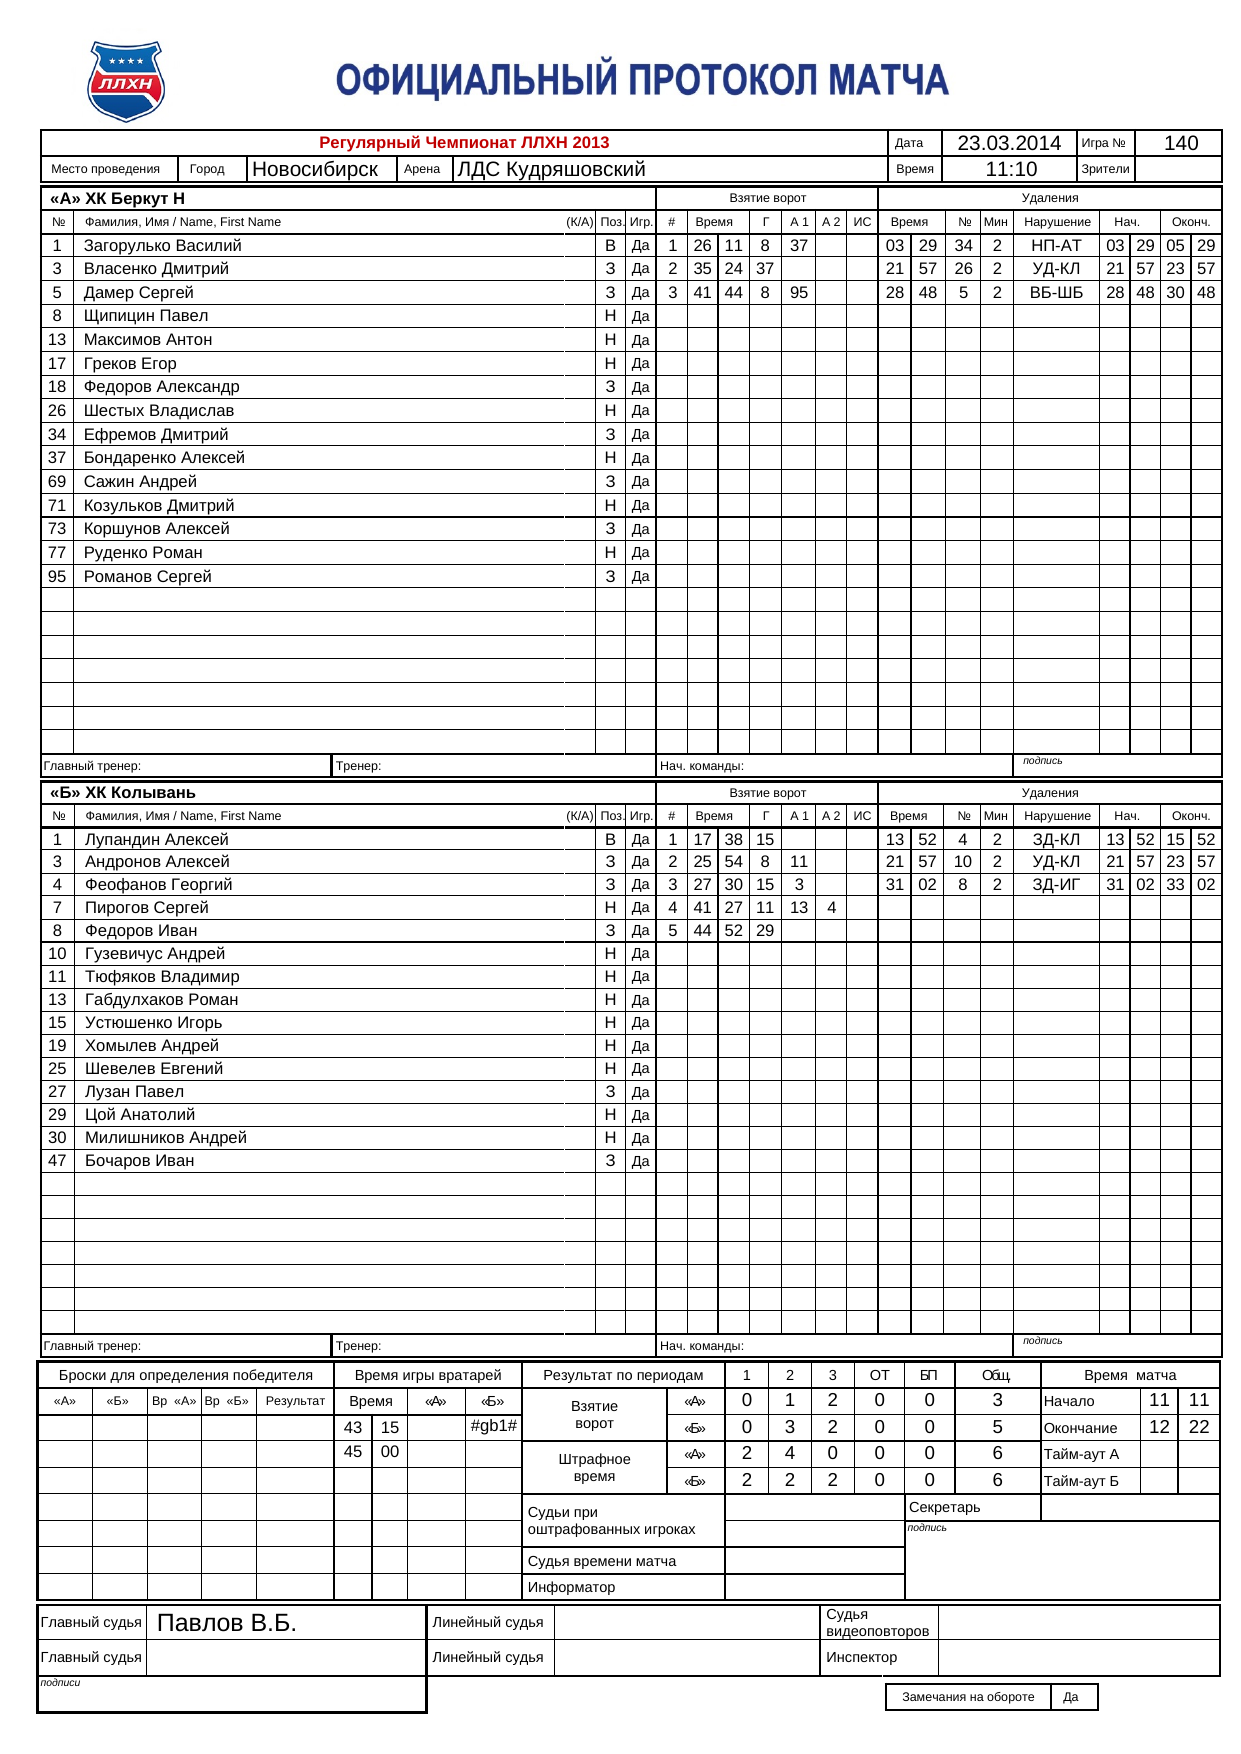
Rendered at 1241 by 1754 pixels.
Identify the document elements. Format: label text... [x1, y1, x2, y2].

table_cell [816, 352, 846, 374]
table_cell [1192, 328, 1221, 351]
table_cell [726, 1495, 904, 1520]
table_cell 2 [726, 1468, 768, 1493]
table_cell 29 [1192, 235, 1221, 256]
table_cell [750, 943, 781, 964]
table_cell [782, 328, 815, 351]
table_cell [596, 730, 625, 753]
table_cell [981, 707, 1013, 729]
table_cell [688, 989, 717, 1011]
table_cell Да [626, 399, 655, 422]
table_cell [1100, 446, 1129, 469]
table_cell [408, 1574, 465, 1599]
table_cell [912, 352, 945, 374]
table_cell [719, 1219, 749, 1241]
table_cell [1014, 1242, 1099, 1264]
table_cell [782, 1242, 815, 1264]
table_cell [565, 235, 595, 256]
table_cell [782, 423, 815, 445]
table_cell [1161, 423, 1190, 445]
table_cell [42, 1265, 74, 1287]
table_cell [42, 659, 73, 682]
table_cell [1014, 1127, 1099, 1149]
table_cell [1014, 1265, 1099, 1287]
table_cell Нарушение [1014, 211, 1099, 233]
table_cell Нач. команды: [657, 755, 1012, 776]
table_cell [1100, 518, 1129, 540]
table_cell [688, 683, 717, 706]
table_cell [944, 1219, 980, 1241]
table_cell [466, 1468, 521, 1493]
table_cell (К/А) [565, 211, 595, 233]
table_cell Бочаров Иван [75, 1150, 564, 1172]
table_cell [1014, 1081, 1099, 1103]
table_cell [657, 707, 687, 729]
table_cell 2 [769, 1468, 811, 1493]
table_cell [565, 829, 595, 849]
table_cell 1 [657, 829, 687, 849]
table_cell [816, 707, 846, 729]
table_cell [1192, 1058, 1221, 1079]
table_cell [847, 659, 877, 682]
table_cell 0 [855, 1442, 904, 1467]
table_cell Н [596, 1035, 625, 1057]
table_cell Г [750, 805, 781, 826]
table_cell [257, 1574, 333, 1599]
table_cell [565, 1288, 595, 1310]
table_cell 0 [905, 1389, 954, 1413]
table_cell [1192, 730, 1221, 753]
table_cell [816, 829, 846, 849]
table_cell Да [626, 1150, 655, 1172]
table_cell А 1 [782, 805, 815, 826]
table_cell [1100, 707, 1129, 729]
table_cell [912, 565, 945, 587]
table_cell [39, 1494, 92, 1520]
table_cell [1161, 1035, 1190, 1057]
table_cell [879, 376, 910, 398]
table_cell Информатор [523, 1575, 724, 1599]
table_cell [688, 399, 717, 422]
table_cell [565, 328, 595, 351]
table_cell [847, 1196, 877, 1218]
table_cell [565, 636, 595, 658]
table_cell [782, 305, 815, 327]
table_cell 03 [879, 235, 910, 256]
table_cell [782, 1219, 815, 1241]
table_cell 2 [812, 1389, 854, 1413]
table_header Регулярный Чемпионат ЛЛХН 2013 [42, 131, 887, 155]
table_cell [1161, 636, 1190, 658]
table_cell [912, 1196, 943, 1218]
table_cell [782, 1265, 815, 1287]
table_cell 21 [1100, 850, 1129, 872]
table_cell [782, 565, 815, 587]
table_cell Цой Анатолий [75, 1104, 564, 1126]
table_cell [1100, 1242, 1129, 1264]
table_cell [879, 352, 910, 374]
table_cell [879, 1265, 910, 1287]
table_header ОТ [855, 1363, 904, 1387]
table_cell Г [750, 211, 781, 233]
table_cell [565, 257, 595, 280]
table_cell [1099, 1682, 1220, 1711]
table_cell З [596, 874, 625, 895]
table_cell [912, 1012, 943, 1033]
table_cell Н [596, 494, 625, 516]
table_cell [750, 1196, 781, 1218]
table_cell Главный судья [39, 1606, 146, 1639]
table_cell Устюшенко Игорь [75, 1012, 564, 1033]
table_cell [565, 1242, 595, 1264]
table_cell [719, 423, 749, 445]
table_cell [657, 470, 687, 493]
table_cell [981, 328, 1013, 351]
table_cell 48 [912, 281, 945, 303]
table_cell [688, 518, 717, 540]
table_cell [750, 1104, 781, 1126]
table_cell [879, 1311, 910, 1333]
table_cell [816, 1150, 846, 1172]
table_cell А 2 [816, 211, 846, 233]
table_header 140 [1136, 131, 1221, 155]
table_cell 11 [42, 966, 74, 987]
table_cell [847, 1035, 877, 1057]
table_cell [1161, 659, 1190, 682]
table_cell [1014, 446, 1099, 469]
table_cell [847, 636, 877, 658]
table_cell [1192, 707, 1221, 729]
table_cell [847, 281, 877, 303]
table_cell [657, 518, 687, 540]
table_cell [750, 1012, 781, 1033]
table_cell [816, 588, 846, 611]
table_cell [946, 352, 980, 374]
table_cell [847, 1242, 877, 1264]
table_cell Зрители [1078, 157, 1134, 181]
table_cell Вр «Б» [202, 1389, 256, 1413]
table_cell 19 [42, 1035, 74, 1057]
table_cell [688, 423, 717, 445]
table_cell 69 [42, 470, 73, 493]
table_cell [981, 1288, 1013, 1310]
table_cell [816, 518, 846, 540]
table_cell [93, 1494, 147, 1520]
table_header Да [1052, 1685, 1097, 1709]
table_cell [944, 1058, 980, 1079]
table_cell [816, 257, 846, 280]
table_cell [750, 1265, 781, 1287]
table_cell [565, 707, 595, 729]
table_cell 2 [981, 874, 1013, 895]
table_cell [408, 1416, 465, 1440]
table_cell [1014, 423, 1099, 445]
table_cell [428, 1677, 882, 1711]
table_cell [1014, 328, 1099, 351]
table_cell 4 [657, 896, 687, 918]
table_cell [981, 518, 1013, 540]
table_cell [1100, 659, 1129, 682]
table_cell [946, 588, 980, 611]
table_cell [750, 541, 781, 564]
table_cell [1131, 1265, 1160, 1287]
table_cell [1131, 1196, 1160, 1218]
table_cell [1014, 305, 1099, 327]
table_header 23.03.2014 [943, 131, 1076, 155]
table_cell [1131, 730, 1160, 753]
table_cell Бондаренко Алексей [74, 446, 564, 469]
table_cell [39, 1416, 92, 1440]
table_cell 2 [657, 850, 687, 872]
table_cell 28 [879, 281, 910, 303]
table_cell [719, 1081, 749, 1103]
table_cell [148, 1521, 201, 1546]
table_cell 11 [750, 896, 781, 918]
table_cell [912, 328, 945, 351]
table_cell [1014, 518, 1099, 540]
table_cell [1161, 989, 1190, 1011]
table_cell 21 [879, 850, 910, 872]
table_cell [847, 235, 877, 256]
table_cell [816, 966, 846, 987]
table_cell [565, 446, 595, 469]
table_cell [816, 376, 846, 398]
table_cell [847, 588, 877, 611]
table_cell [1192, 1035, 1221, 1057]
table_cell [719, 1035, 749, 1057]
table_cell [944, 1265, 980, 1287]
table_cell [847, 1058, 877, 1079]
table_cell Да [626, 376, 655, 398]
table_cell [1131, 446, 1160, 469]
table_cell [93, 1574, 147, 1599]
table_cell [1014, 588, 1099, 611]
table_cell [879, 659, 910, 682]
table_cell 37 [42, 446, 73, 469]
table_cell [688, 1173, 717, 1195]
table_cell [944, 1150, 980, 1172]
table_cell 11 [1141, 1389, 1177, 1413]
table_cell [657, 1265, 687, 1287]
table_cell 3 [782, 874, 815, 895]
table_cell [1131, 588, 1160, 611]
table_cell [946, 470, 980, 493]
table_cell [912, 446, 945, 469]
table_cell [1141, 1441, 1177, 1467]
table_cell [466, 1494, 521, 1520]
table_cell 4 [42, 874, 74, 895]
table_cell [981, 470, 1013, 493]
table_cell Загорулько Василий [74, 235, 564, 256]
table_cell Да [626, 257, 655, 280]
table_cell [657, 423, 687, 445]
table_cell [782, 683, 815, 706]
table_cell [847, 446, 877, 469]
table_cell 15 [1161, 829, 1190, 849]
table_cell [657, 494, 687, 516]
table_cell [816, 1173, 846, 1195]
table_cell 95 [782, 281, 815, 303]
table_cell 4 [769, 1442, 811, 1467]
table_cell 31 [879, 874, 910, 895]
table_cell [1100, 1196, 1129, 1218]
table_cell [657, 588, 687, 611]
table_header Общ. [956, 1363, 1040, 1387]
table_cell [1161, 1173, 1190, 1195]
table_cell [565, 376, 595, 398]
table_cell [257, 1441, 333, 1467]
table_cell [657, 989, 687, 1011]
table_cell [688, 328, 717, 351]
table_cell [719, 1311, 749, 1333]
table_cell [1131, 1104, 1160, 1126]
table_cell [912, 1035, 943, 1057]
table_cell [719, 305, 749, 327]
table_cell Вр «А» [148, 1389, 201, 1413]
table_cell [257, 1416, 333, 1440]
table_cell ЛДС Кудряшовский [454, 157, 887, 181]
table_cell [657, 328, 687, 351]
table_cell [1100, 943, 1129, 964]
table_cell [1192, 565, 1221, 587]
table_cell [335, 1547, 371, 1573]
table_cell Да [626, 494, 655, 516]
table_cell Н [596, 446, 625, 469]
table_cell [42, 1219, 74, 1241]
table_cell Да [626, 328, 655, 351]
table_cell [565, 1150, 595, 1172]
table_cell [373, 1547, 407, 1573]
table_cell 38 [719, 829, 749, 849]
table_cell Максимов Антон [74, 328, 564, 351]
table_cell [816, 541, 846, 564]
table_cell Да [626, 1012, 655, 1033]
table_cell [565, 1035, 595, 1057]
table_cell 15 [373, 1416, 407, 1440]
table_cell [93, 1468, 147, 1493]
table_cell 2 [981, 829, 1013, 849]
table_cell [74, 636, 564, 658]
table_cell [847, 989, 877, 1011]
table_cell «Б» [668, 1468, 724, 1493]
table_cell [565, 1012, 595, 1033]
table_cell [39, 1547, 92, 1573]
table_cell [1014, 612, 1099, 634]
table_cell [1179, 1468, 1219, 1493]
table_cell [1192, 399, 1221, 422]
table_cell [257, 1494, 333, 1520]
table_cell [847, 1150, 877, 1172]
table_cell [657, 1288, 687, 1310]
table_cell [816, 494, 846, 516]
table_cell [565, 588, 595, 611]
table_cell [944, 1012, 980, 1033]
table_cell [719, 541, 749, 564]
table_cell Козульков Дмитрий [74, 494, 564, 516]
table_cell Хомылев Андрей [75, 1035, 564, 1057]
table_cell [565, 943, 595, 964]
table_cell [1014, 352, 1099, 374]
table_cell 15 [750, 829, 781, 849]
table_cell [1100, 1058, 1129, 1079]
table_cell [750, 1173, 781, 1195]
table_cell 2 [812, 1468, 854, 1493]
table_cell [879, 707, 910, 729]
table_cell [1014, 989, 1099, 1011]
table_cell З [596, 470, 625, 493]
table_cell [912, 896, 943, 918]
table_cell Шевелев Евгений [75, 1058, 564, 1079]
table_cell [847, 874, 877, 895]
table_cell [946, 612, 980, 634]
table_cell [847, 494, 877, 516]
table_cell В [596, 235, 625, 256]
table_cell Город [179, 157, 246, 181]
table_cell [879, 966, 910, 987]
table_cell [373, 1494, 407, 1520]
table_cell [1161, 1127, 1190, 1149]
table_cell [816, 565, 846, 587]
table_cell [944, 920, 980, 941]
table_cell [1161, 1219, 1190, 1241]
table_cell [719, 1150, 749, 1172]
table_cell [565, 1219, 595, 1241]
table_cell 21 [879, 257, 910, 280]
table_cell 2 [981, 257, 1013, 280]
table_cell [782, 494, 815, 516]
table_cell [816, 730, 846, 753]
table_cell [816, 1058, 846, 1079]
table_cell [1161, 730, 1190, 753]
table_cell Время [335, 1389, 407, 1413]
table_cell Н [596, 896, 625, 918]
table_cell [74, 707, 564, 729]
table_cell [816, 281, 846, 303]
table_cell [981, 612, 1013, 634]
table_cell 27 [719, 896, 749, 918]
table_cell [816, 1288, 846, 1310]
table_cell 0 [726, 1389, 768, 1413]
table_cell [816, 470, 846, 493]
table_cell [816, 423, 846, 445]
table_cell [782, 707, 815, 729]
table_cell [688, 1288, 717, 1310]
table_cell [847, 352, 877, 374]
table_cell [750, 470, 781, 493]
table_cell 13 [1100, 829, 1129, 849]
table_cell (К/А) [565, 805, 595, 826]
table_cell 3 [657, 281, 687, 303]
table_cell [688, 470, 717, 493]
table_cell [466, 1574, 521, 1599]
table_cell [1192, 1012, 1221, 1033]
table_cell [981, 565, 1013, 587]
table_cell 6 [956, 1442, 1040, 1467]
table_cell [565, 423, 595, 445]
table_cell [565, 989, 595, 1011]
table_cell 10 [42, 943, 74, 964]
table_cell [565, 1058, 595, 1079]
table_cell 10 [944, 850, 980, 872]
table_cell [1179, 1441, 1219, 1467]
table_cell [912, 1311, 943, 1333]
table_cell [565, 730, 595, 753]
table_cell [148, 1574, 201, 1599]
table_cell Тренер: [333, 755, 655, 776]
table_cell [688, 730, 717, 753]
table_cell подпись [1014, 1335, 1221, 1356]
table_cell [750, 1035, 781, 1057]
table_cell [1014, 494, 1099, 516]
table_cell [565, 494, 595, 516]
table_header Удаления [879, 188, 1221, 209]
table_cell 3 [42, 850, 74, 872]
table_cell [1131, 470, 1160, 493]
table_cell УД-КЛ [1014, 257, 1099, 280]
table_header «Б» ХК Колывань [42, 783, 655, 803]
table_cell [912, 518, 945, 540]
table_cell 0 [905, 1442, 954, 1467]
table_cell [565, 305, 595, 327]
table_cell [750, 376, 781, 398]
table_cell [939, 1606, 1219, 1639]
table_cell [565, 352, 595, 374]
table_cell З [596, 565, 625, 587]
table_cell [1100, 328, 1129, 351]
table_cell [1161, 1311, 1190, 1333]
table_cell [335, 1574, 371, 1599]
table_cell Андронов Алексей [75, 850, 564, 872]
table_cell А 2 [816, 805, 846, 826]
table_cell Н [596, 966, 625, 987]
table_cell [1192, 683, 1221, 706]
table_cell [626, 1196, 655, 1218]
table_cell [1100, 399, 1129, 422]
table_cell [688, 1081, 717, 1103]
table_cell З [596, 1081, 625, 1103]
table_cell [688, 1242, 717, 1264]
table_cell 11 [782, 850, 815, 872]
table_cell [1161, 376, 1190, 398]
table_cell [1014, 1104, 1099, 1126]
table_header Взятие ворот [657, 783, 877, 803]
table_cell [565, 518, 595, 540]
table_cell [1014, 470, 1099, 493]
table_cell 52 [719, 920, 749, 941]
table_cell 30 [1161, 281, 1190, 303]
table_cell [816, 1311, 846, 1333]
table_cell [657, 399, 687, 422]
table_cell [657, 1081, 687, 1103]
table_cell [39, 1574, 92, 1599]
table_cell [847, 541, 877, 564]
table_cell [1192, 470, 1221, 493]
table_cell [1014, 636, 1099, 658]
table_cell [939, 1640, 1219, 1675]
table_cell 57 [1192, 850, 1221, 872]
table_cell [1014, 1219, 1099, 1241]
table_cell [1161, 446, 1190, 469]
table_cell [657, 376, 687, 398]
table_cell [719, 470, 749, 493]
table_cell 37 [782, 235, 815, 256]
table_cell [565, 850, 595, 872]
table_cell [782, 1012, 815, 1033]
table_cell 05 [1161, 235, 1190, 256]
table_cell [596, 1173, 625, 1195]
table_cell ЗД-КЛ [1014, 829, 1099, 849]
table_cell [1131, 1242, 1160, 1264]
table_cell «А» [668, 1389, 724, 1413]
table_cell [1161, 1012, 1190, 1033]
table_cell [912, 612, 945, 634]
table_cell [626, 612, 655, 634]
table_cell [657, 966, 687, 987]
table_cell Инспектор [821, 1640, 938, 1675]
table_cell 17 [42, 352, 73, 374]
table_cell [879, 518, 910, 540]
table_cell [1161, 518, 1190, 540]
table_cell [981, 1035, 1013, 1057]
table_cell [1192, 989, 1221, 1011]
table_cell [946, 305, 980, 327]
table_cell 71 [42, 494, 73, 516]
table_cell [782, 1311, 815, 1333]
table_cell Да [626, 1058, 655, 1079]
table_cell [981, 376, 1013, 398]
table_cell Нач. [1100, 805, 1160, 826]
table_cell Да [626, 235, 655, 256]
table_header 3 [812, 1363, 854, 1387]
table_cell [816, 1219, 846, 1241]
table_cell [782, 1150, 815, 1172]
table_cell [1014, 730, 1099, 753]
table_cell 18 [42, 376, 73, 398]
table_header Игра № [1078, 131, 1134, 155]
table_cell [981, 1058, 1013, 1079]
table_cell [879, 1150, 910, 1172]
table_cell Место проведения [42, 157, 177, 181]
table_cell [750, 446, 781, 469]
table_cell [202, 1468, 256, 1493]
table_cell [75, 1242, 564, 1264]
table_cell Тайм-аут А [1042, 1441, 1140, 1467]
table_cell [750, 305, 781, 327]
table_cell [688, 494, 717, 516]
table_cell [1161, 1081, 1190, 1103]
table_cell [750, 989, 781, 1011]
table_cell [42, 1311, 74, 1333]
table_cell [847, 1104, 877, 1126]
table_cell [1014, 1196, 1099, 1218]
table_cell 13 [42, 328, 73, 351]
table_cell [847, 305, 877, 327]
table_cell 0 [726, 1415, 768, 1440]
table_cell 4 [816, 896, 846, 918]
table_cell [981, 1012, 1013, 1033]
table_cell # [657, 805, 687, 826]
table_cell [1100, 730, 1129, 753]
table_cell 26 [42, 399, 73, 422]
table_cell Главный тренер: [42, 1335, 330, 1356]
table_cell 24 [719, 257, 749, 280]
table_cell [782, 920, 815, 941]
table_cell [565, 896, 595, 918]
table_cell [944, 1288, 980, 1310]
table_cell [596, 1311, 625, 1333]
table_cell [1161, 1104, 1190, 1126]
table_cell [719, 707, 749, 729]
table_cell [1014, 376, 1099, 398]
table_cell Главный судья [39, 1640, 146, 1675]
table_cell [1192, 1081, 1221, 1103]
table_cell [202, 1494, 256, 1520]
table_cell [1131, 636, 1160, 658]
table_cell Шестых Владислав [74, 399, 564, 422]
table_cell Главный тренер: [42, 755, 330, 776]
table_cell [946, 541, 980, 564]
table_cell [1100, 565, 1129, 587]
table_cell [565, 541, 595, 564]
table_header Взятие ворот [657, 188, 877, 209]
table_cell [912, 920, 943, 941]
table_cell [1192, 612, 1221, 634]
table_cell 52 [1192, 829, 1221, 849]
table_cell [1161, 920, 1190, 941]
table_cell [750, 966, 781, 987]
table_cell [1014, 1288, 1099, 1310]
table_cell [879, 1219, 910, 1241]
table_cell [1131, 612, 1160, 634]
table_cell 1 [769, 1389, 811, 1413]
table_cell [1014, 659, 1099, 682]
table_cell подписи [39, 1677, 425, 1711]
table_cell [1161, 1150, 1190, 1172]
table_cell [1192, 588, 1221, 611]
table_cell [1131, 1127, 1160, 1149]
table_cell [719, 612, 749, 634]
table_cell [944, 1127, 980, 1149]
table_cell [626, 1311, 655, 1333]
table_cell # [657, 211, 687, 233]
table_cell 29 [1131, 235, 1160, 256]
table_cell [879, 305, 910, 327]
table_cell «Б» [93, 1389, 147, 1413]
table_cell Время [879, 805, 943, 826]
table_cell 2 [657, 257, 687, 280]
table_cell УД-КЛ [1014, 850, 1099, 872]
table_cell Игр. [626, 805, 655, 826]
table_cell 45 [335, 1441, 371, 1467]
table_cell Тюфяков Владимир [75, 966, 564, 987]
table_cell [750, 352, 781, 374]
table_cell З [596, 518, 625, 540]
table_cell [1014, 541, 1099, 564]
table_cell [1161, 588, 1190, 611]
table_cell [42, 683, 73, 706]
table_cell 31 [1100, 874, 1129, 895]
table_cell [565, 683, 595, 706]
table_cell [944, 966, 980, 987]
table_cell Ефремов Дмитрий [74, 423, 564, 445]
table_cell «А» [668, 1442, 724, 1467]
table_cell 27 [688, 874, 717, 895]
table_cell «Б» [668, 1415, 724, 1440]
table_cell [688, 565, 717, 587]
table_cell [912, 376, 945, 398]
table_cell [847, 896, 877, 918]
table_cell 2 [812, 1415, 854, 1440]
table_cell [944, 1173, 980, 1195]
table_cell Судья видеоповторов [821, 1606, 938, 1639]
table_cell [657, 565, 687, 587]
table_cell З [596, 920, 625, 941]
table_cell [912, 1150, 943, 1172]
table_cell [750, 1311, 781, 1333]
table_cell [202, 1416, 256, 1440]
table_cell Мин [981, 211, 1013, 233]
table_cell 8 [750, 850, 781, 872]
table_cell [879, 683, 910, 706]
table_cell [1161, 683, 1190, 706]
table_cell [981, 1242, 1013, 1264]
table_cell З [596, 257, 625, 280]
table_cell 11:10 [943, 157, 1076, 181]
table_cell [202, 1521, 256, 1546]
table_cell [688, 376, 717, 398]
table_cell [912, 1219, 943, 1241]
table_cell [847, 399, 877, 422]
table_cell Фамилия, Имя / Name, First Name [74, 211, 565, 233]
table_cell [816, 989, 846, 1011]
table_cell [1131, 328, 1160, 351]
table_cell [1100, 423, 1129, 445]
table_cell [626, 1265, 655, 1287]
table_cell [879, 565, 910, 587]
table_cell 23 [1161, 850, 1190, 872]
table_cell [879, 730, 910, 753]
table_cell [565, 1173, 595, 1195]
table_cell [847, 829, 877, 849]
table_cell [879, 541, 910, 564]
table_cell [596, 636, 625, 658]
table_cell [1100, 541, 1129, 564]
table_cell [847, 730, 877, 753]
table_cell [1131, 423, 1160, 445]
table_cell [626, 588, 655, 611]
table_cell Поз. [596, 805, 625, 826]
table_cell Романов Сергей [74, 565, 564, 587]
table_cell [626, 1219, 655, 1241]
table_cell 8 [944, 874, 980, 895]
table_cell Результат [257, 1389, 333, 1413]
table_cell [42, 612, 73, 634]
table_cell [912, 683, 945, 706]
table_cell Н [596, 1012, 625, 1033]
table_cell 0 [812, 1442, 854, 1467]
table_cell Да [626, 1104, 655, 1126]
table_cell № [944, 805, 980, 826]
table_cell [750, 588, 781, 611]
table_cell [879, 612, 910, 634]
table_cell 57 [912, 850, 943, 872]
table_cell [1131, 541, 1160, 564]
table_cell Окончание [1042, 1415, 1140, 1440]
table_cell [1100, 588, 1129, 611]
table_cell [555, 1606, 819, 1639]
table_cell [981, 352, 1013, 374]
table_cell [782, 730, 815, 753]
table_cell Судья времени матча [523, 1548, 724, 1573]
table_cell [847, 1265, 877, 1287]
table_cell [1014, 966, 1099, 987]
table_cell [42, 730, 73, 753]
table_cell [1100, 1173, 1129, 1195]
table_cell 13 [879, 829, 910, 849]
table_cell [816, 659, 846, 682]
table_cell [879, 1104, 910, 1126]
table_cell [1161, 943, 1190, 964]
table_cell [719, 1104, 749, 1126]
table_cell [39, 1441, 92, 1467]
table_cell [1192, 1173, 1221, 1195]
table_cell [879, 1288, 910, 1310]
table_cell [657, 1150, 687, 1172]
table_cell Да [626, 423, 655, 445]
table_cell [912, 423, 945, 445]
table_cell ИС [847, 805, 877, 826]
table_cell 77 [42, 541, 73, 564]
table_cell [816, 636, 846, 658]
table_cell [74, 612, 564, 634]
table_cell Да [626, 829, 655, 849]
table_cell [596, 659, 625, 682]
table_cell [944, 1196, 980, 1218]
table_cell [565, 470, 595, 493]
table_cell [42, 1288, 74, 1310]
table_cell [946, 376, 980, 398]
table_cell [1100, 989, 1129, 1011]
table_cell 43 [335, 1416, 371, 1440]
table_cell [879, 920, 910, 941]
table_cell [565, 1127, 595, 1149]
table_cell [847, 683, 877, 706]
table_header Броски для определения победителя [39, 1363, 333, 1387]
table_cell [847, 565, 877, 587]
table_cell [883, 1677, 1220, 1681]
table_cell [257, 1521, 333, 1546]
table_header «А» ХК Беркут Н [42, 188, 655, 209]
table_cell [719, 1196, 749, 1218]
table_cell [565, 1196, 595, 1218]
table_cell [879, 470, 910, 493]
table_cell Н [596, 541, 625, 564]
table_cell Тренер: [333, 1335, 655, 1356]
table_header БП [905, 1363, 954, 1387]
table_cell [335, 1494, 371, 1520]
table_cell [782, 829, 815, 849]
table_cell Павлов В.Б. [147, 1606, 425, 1639]
table_cell [750, 1127, 781, 1149]
table_cell [1100, 1288, 1129, 1310]
table_cell [1192, 1288, 1221, 1310]
table_cell 5 [657, 920, 687, 941]
table_cell [148, 1547, 201, 1573]
table_cell [879, 423, 910, 445]
table_cell [626, 1288, 655, 1310]
table_cell [912, 730, 945, 753]
table_cell [688, 1196, 717, 1218]
table_cell [879, 1196, 910, 1218]
table_cell [816, 235, 846, 256]
table_cell Руденко Роман [74, 541, 564, 564]
table_cell Да [626, 446, 655, 469]
table_cell Да [626, 518, 655, 540]
table_cell Да [626, 966, 655, 987]
table_cell [847, 850, 877, 872]
table_cell Да [626, 305, 655, 327]
table_cell 57 [1192, 257, 1221, 280]
table_cell 26 [946, 257, 980, 280]
table_cell [335, 1521, 371, 1546]
table_cell 35 [688, 257, 717, 280]
table_cell [626, 636, 655, 658]
table_cell [688, 1127, 717, 1149]
table_cell [782, 1196, 815, 1218]
table_cell Да [626, 920, 655, 941]
table_cell [912, 1058, 943, 1079]
table_cell [981, 1104, 1013, 1126]
table_cell [75, 1288, 564, 1310]
table_cell Да [626, 943, 655, 964]
table_cell Н [596, 352, 625, 374]
table_cell 57 [912, 257, 945, 280]
table_cell [565, 659, 595, 682]
table_cell [1131, 707, 1160, 729]
table_cell [847, 966, 877, 987]
table_cell [719, 1127, 749, 1149]
table_cell [816, 920, 846, 941]
table_cell «А» [39, 1389, 92, 1413]
table_cell [1161, 896, 1190, 918]
table_cell [1161, 1242, 1190, 1264]
table_cell [719, 683, 749, 706]
table_cell [726, 1521, 904, 1546]
table_cell [847, 1127, 877, 1149]
table_cell [1131, 305, 1160, 327]
table_cell Да [626, 1127, 655, 1149]
table_cell [946, 636, 980, 658]
table_cell [39, 1468, 92, 1493]
table_cell [688, 707, 717, 729]
table_cell [42, 1242, 74, 1264]
table_cell [816, 1127, 846, 1149]
table_cell [42, 707, 73, 729]
table_cell [688, 1104, 717, 1126]
table_cell [847, 943, 877, 964]
table_cell #gb1# [466, 1416, 521, 1440]
table_cell Да [626, 281, 655, 303]
table_cell [912, 470, 945, 493]
table_cell [1192, 1242, 1221, 1264]
table_cell [981, 730, 1013, 753]
table_cell [1161, 399, 1190, 422]
table_cell 23 [1161, 257, 1190, 280]
table_cell [202, 1441, 256, 1467]
table_cell Мин [981, 805, 1013, 826]
table_cell [74, 588, 564, 611]
table_cell [75, 1311, 564, 1333]
table_cell Штрафное время [523, 1442, 666, 1493]
table_cell [944, 1242, 980, 1264]
table_cell [726, 1548, 904, 1573]
table_cell [944, 989, 980, 1011]
table_cell [912, 494, 945, 516]
table_cell [816, 399, 846, 422]
table_cell 34 [42, 423, 73, 445]
table_cell Да [626, 541, 655, 564]
table_cell [688, 541, 717, 564]
table_cell [1042, 1495, 1219, 1520]
table_cell [1014, 943, 1099, 964]
table_cell [1131, 565, 1160, 587]
table_cell Н [596, 943, 625, 964]
table_cell 3 [769, 1415, 811, 1440]
table_cell [42, 636, 73, 658]
table_cell [93, 1547, 147, 1573]
table_cell [1100, 966, 1129, 987]
table_cell Греков Егор [74, 352, 564, 374]
table_cell [782, 518, 815, 540]
table_cell Нач. команды: [657, 1335, 1012, 1356]
table_cell [93, 1416, 147, 1440]
table_cell [1014, 1311, 1099, 1333]
table_cell [1131, 659, 1160, 682]
table_cell [879, 896, 910, 918]
table_cell Да [626, 896, 655, 918]
table_cell [1192, 1127, 1221, 1149]
table_cell [946, 328, 980, 351]
table_cell [912, 1127, 943, 1149]
table_cell [657, 446, 687, 469]
table_cell 4 [944, 829, 980, 849]
table_cell 1 [657, 235, 687, 256]
table_cell 30 [719, 874, 749, 895]
table_cell [750, 1150, 781, 1172]
table_cell [912, 636, 945, 658]
table_cell [944, 1311, 980, 1333]
table_cell [688, 966, 717, 987]
table_cell [1136, 157, 1221, 181]
table_cell [565, 966, 595, 987]
table_cell [202, 1574, 256, 1599]
table_cell 3 [657, 874, 687, 895]
table_cell [565, 920, 595, 941]
table_cell [1014, 920, 1099, 941]
table_cell [847, 1219, 877, 1241]
table_cell [565, 1104, 595, 1126]
table_cell [1131, 989, 1160, 1011]
table_cell [750, 328, 781, 351]
table_cell [1192, 494, 1221, 516]
table_cell 28 [1100, 281, 1129, 303]
table_cell [782, 989, 815, 1011]
table_cell 7 [42, 896, 74, 918]
table_cell [782, 943, 815, 964]
table_cell [1100, 636, 1129, 658]
table_cell 3 [956, 1389, 1040, 1413]
table_cell [912, 1242, 943, 1264]
table_cell [981, 1219, 1013, 1241]
table_cell [719, 352, 749, 374]
table_cell [1100, 1265, 1129, 1287]
table_cell [847, 1081, 877, 1103]
table_cell 29 [750, 920, 781, 941]
table_cell [1131, 494, 1160, 516]
table_cell Федоров Иван [75, 920, 564, 941]
table_cell [912, 588, 945, 611]
table_cell Оконч. [1161, 211, 1221, 233]
table_cell Арена [398, 157, 452, 181]
table_cell [750, 683, 781, 706]
table_header Удаления [879, 783, 1221, 803]
table_cell [74, 730, 564, 753]
table_cell [1141, 1468, 1177, 1493]
table_cell [719, 588, 749, 611]
table_cell [1131, 683, 1160, 706]
table_cell [1100, 1012, 1129, 1033]
table_cell [750, 423, 781, 445]
table_cell «Б » [466, 1389, 521, 1413]
table_cell [1161, 612, 1190, 634]
table_cell [944, 1081, 980, 1103]
table_cell [1131, 920, 1160, 941]
table_cell [1100, 1035, 1129, 1057]
table_cell [912, 541, 945, 564]
table_cell [1014, 1150, 1099, 1172]
table_cell [981, 659, 1013, 682]
table_cell Поз. [596, 211, 625, 233]
table_cell 00 [373, 1441, 407, 1467]
table_cell [1131, 399, 1160, 422]
table_cell [1161, 1196, 1190, 1218]
table_cell [596, 612, 625, 634]
table_cell [42, 588, 73, 611]
table_cell [782, 446, 815, 469]
table_cell [466, 1547, 521, 1573]
table_cell [1192, 1311, 1221, 1333]
table_header Время игры вратарей [335, 1363, 521, 1387]
table_cell [657, 541, 687, 564]
table_cell [912, 707, 945, 729]
table_cell [946, 518, 980, 540]
table_cell З [596, 850, 625, 872]
table_cell Феофанов Георгий [75, 874, 564, 895]
table_cell [912, 943, 943, 964]
table_cell Да [626, 470, 655, 493]
table_cell [816, 305, 846, 327]
table_cell [93, 1441, 147, 1467]
table_cell [719, 1265, 749, 1287]
table_cell [373, 1521, 407, 1546]
table_cell [565, 399, 595, 422]
table_cell 2 [981, 850, 1013, 872]
table_cell [981, 494, 1013, 516]
table_cell [879, 1081, 910, 1103]
table_cell [202, 1547, 256, 1573]
table_cell [688, 1035, 717, 1057]
table_cell Время [688, 805, 749, 826]
table_cell [782, 636, 815, 658]
table_cell [1192, 1104, 1221, 1126]
table_cell [912, 966, 943, 987]
table_cell [148, 1416, 201, 1440]
table_cell [750, 1219, 781, 1241]
table_cell 13 [42, 989, 74, 1011]
table_cell [42, 1196, 74, 1218]
table_cell 8 [750, 235, 781, 256]
table_cell [782, 376, 815, 398]
table_cell [148, 1468, 201, 1493]
table_cell [719, 1288, 749, 1310]
table_cell [782, 1288, 815, 1310]
table_cell [1100, 1219, 1129, 1241]
table_cell Сажин Андрей [74, 470, 564, 493]
table_cell [1014, 1012, 1099, 1033]
table_cell 2 [981, 281, 1013, 303]
table_cell 8 [750, 281, 781, 303]
table_cell [782, 1173, 815, 1195]
table_cell [42, 1173, 74, 1195]
table_cell [719, 636, 749, 658]
table_cell [688, 352, 717, 374]
table_cell [1161, 1265, 1190, 1287]
table_cell [1131, 1081, 1160, 1103]
table_cell [657, 352, 687, 374]
table_cell [408, 1521, 465, 1546]
table_cell Да [626, 1081, 655, 1103]
table_cell 44 [688, 920, 717, 941]
table_cell 48 [1131, 281, 1160, 303]
table_cell [879, 1127, 910, 1149]
table_cell 30 [42, 1127, 74, 1149]
table_cell [1192, 966, 1221, 987]
table_cell 1 [42, 829, 74, 849]
table_cell 34 [946, 235, 980, 256]
table_cell [847, 518, 877, 540]
table_cell [847, 707, 877, 729]
table_cell [257, 1468, 333, 1493]
table_cell [981, 966, 1013, 987]
table_cell [466, 1441, 521, 1467]
table_cell 54 [719, 850, 749, 872]
table_cell Тайм-аут Б [1042, 1468, 1140, 1493]
table_cell Нач. [1100, 211, 1160, 233]
table_cell Фамилия, Имя / Name, First Name [75, 805, 565, 826]
table_cell Н [596, 1058, 625, 1079]
table_cell [946, 423, 980, 445]
table_cell [750, 1242, 781, 1264]
table_cell [1014, 399, 1099, 422]
table_cell [93, 1521, 147, 1546]
table_cell [1100, 305, 1129, 327]
table_cell Нарушение [1014, 805, 1099, 826]
table_cell [1014, 565, 1099, 587]
table_cell [750, 1058, 781, 1079]
table_cell [688, 612, 717, 634]
table_cell [1131, 1173, 1160, 1195]
table_cell Гузевичус Андрей [75, 943, 564, 964]
table_cell 52 [1131, 829, 1160, 849]
table_cell В [596, 829, 625, 849]
table_cell [373, 1574, 407, 1599]
table_cell [782, 612, 815, 634]
table_cell Да [626, 850, 655, 872]
table_cell [981, 399, 1013, 422]
table_cell 52 [912, 829, 943, 849]
table_cell [782, 1127, 815, 1149]
table_cell [816, 1265, 846, 1287]
table_cell [750, 636, 781, 658]
table_cell [596, 683, 625, 706]
table_cell Пирогов Сергей [75, 896, 564, 918]
table_cell [565, 612, 595, 634]
table_cell [1014, 1173, 1099, 1195]
table_cell [1100, 896, 1129, 918]
table_header 2 [769, 1363, 811, 1387]
table_cell [657, 1311, 687, 1333]
table_cell [879, 588, 910, 611]
table_header Замечания на обороте [887, 1685, 1050, 1709]
table_cell [1100, 612, 1129, 634]
table_cell [1100, 920, 1129, 941]
table_cell [946, 494, 980, 516]
table_cell 1 [42, 235, 73, 256]
table_cell [688, 1265, 717, 1287]
table_cell [912, 399, 945, 422]
table_cell [1161, 305, 1190, 327]
table_header Результат по периодам [523, 1363, 724, 1387]
table_cell [782, 541, 815, 564]
table_cell [1192, 1265, 1221, 1287]
table_cell Да [626, 352, 655, 374]
table_cell [688, 446, 717, 469]
table_cell [626, 683, 655, 706]
table_cell [555, 1640, 819, 1675]
table_cell № [42, 211, 73, 233]
table_cell [688, 588, 717, 611]
table_cell [75, 1265, 564, 1287]
table_cell [1131, 943, 1160, 964]
table_cell 8 [42, 305, 73, 327]
table_cell 25 [688, 850, 717, 872]
table_cell [626, 1173, 655, 1195]
table_cell 8 [42, 920, 74, 941]
table_cell [847, 376, 877, 398]
table_cell [74, 659, 564, 682]
table_header Дата [889, 131, 941, 155]
table_cell [1192, 541, 1221, 564]
table_cell Игр. [626, 211, 655, 233]
table_cell [719, 989, 749, 1011]
table_cell Линейный судья [428, 1606, 554, 1639]
table_cell [912, 659, 945, 682]
table_cell [1192, 1150, 1221, 1172]
table_cell [626, 1242, 655, 1264]
table_cell 11 [719, 235, 749, 256]
table_cell 95 [42, 565, 73, 587]
table_cell [750, 659, 781, 682]
table_cell [1161, 707, 1190, 729]
table_cell 02 [1192, 874, 1221, 895]
table_cell Н [596, 1104, 625, 1126]
table_cell [1131, 352, 1160, 374]
table_cell [565, 565, 595, 587]
table_cell [847, 1012, 877, 1033]
table_cell [1192, 423, 1221, 445]
table_cell № [42, 805, 74, 826]
table_cell [981, 1150, 1013, 1172]
table_header 1 [726, 1363, 768, 1387]
table_cell [565, 1265, 595, 1287]
table_cell [1100, 494, 1129, 516]
table_cell [981, 989, 1013, 1011]
table_cell [466, 1521, 521, 1546]
table_cell 12 [1141, 1415, 1177, 1440]
table_cell [657, 1196, 687, 1218]
table_cell [782, 352, 815, 374]
table_cell 2 [981, 235, 1013, 256]
table_cell [981, 1081, 1013, 1103]
table_cell 5 [956, 1415, 1040, 1440]
table_cell [1161, 470, 1190, 493]
table_cell [719, 966, 749, 987]
table_cell [946, 446, 980, 469]
table_cell 5 [42, 281, 73, 303]
table_cell [981, 541, 1013, 564]
table_cell Да [626, 565, 655, 587]
table_cell [657, 612, 687, 634]
table_cell Время [889, 157, 941, 181]
table_cell [657, 659, 687, 682]
table_cell [981, 896, 1013, 918]
table_cell подпись [1014, 755, 1221, 776]
table_cell Н [596, 1127, 625, 1149]
table_cell [626, 730, 655, 753]
table_cell Н [596, 989, 625, 1011]
table_cell [1100, 352, 1129, 374]
table_cell [408, 1547, 465, 1573]
table_cell [782, 1081, 815, 1103]
table_cell [847, 1173, 877, 1195]
table_cell [782, 1104, 815, 1126]
table_cell [1131, 896, 1160, 918]
table_cell [816, 446, 846, 469]
table_cell [688, 659, 717, 682]
table_cell 02 [912, 874, 943, 895]
table_cell [879, 494, 910, 516]
table_cell [750, 494, 781, 516]
table_cell Дамер Сергей [74, 281, 564, 303]
table_cell [719, 565, 749, 587]
table_cell 2 [726, 1442, 768, 1467]
table_cell [75, 1219, 564, 1241]
table_cell [1100, 470, 1129, 493]
table_cell [847, 612, 877, 634]
table_cell [565, 1311, 595, 1333]
table_cell [657, 1035, 687, 1057]
table_cell [719, 494, 749, 516]
table_cell [912, 1173, 943, 1195]
table_cell [816, 1196, 846, 1218]
table_cell [847, 328, 877, 351]
table_cell [1014, 896, 1099, 918]
table_cell 0 [905, 1468, 954, 1493]
table_cell ЗД-ИГ [1014, 874, 1099, 895]
table_cell [1014, 707, 1099, 729]
table_cell 0 [855, 1415, 904, 1440]
table_cell 41 [688, 281, 717, 303]
table_cell [879, 1242, 910, 1264]
table_cell [879, 446, 910, 469]
table_cell [657, 1127, 687, 1149]
table_cell [1192, 1196, 1221, 1218]
table_cell [1192, 305, 1221, 327]
table_cell № [946, 211, 980, 233]
table_cell [946, 730, 980, 753]
table_cell [946, 683, 980, 706]
table_cell 27 [42, 1081, 74, 1103]
table_cell [657, 730, 687, 753]
table_cell [1192, 518, 1221, 540]
table_cell [719, 1173, 749, 1195]
table_cell [1161, 494, 1190, 516]
table_cell [1100, 1150, 1129, 1172]
table_cell 48 [1192, 281, 1221, 303]
table_cell 0 [905, 1415, 954, 1440]
table_cell [782, 1035, 815, 1057]
table_cell [879, 943, 910, 964]
table_cell [847, 257, 877, 280]
table_cell [946, 707, 980, 729]
table_cell [719, 376, 749, 398]
table_cell [719, 1058, 749, 1079]
table_cell [946, 399, 980, 422]
table_cell [1161, 1288, 1190, 1310]
table_cell [688, 943, 717, 964]
table_cell [657, 1173, 687, 1195]
table_cell 41 [688, 896, 717, 918]
table_cell Да [626, 874, 655, 895]
table_cell 29 [912, 235, 945, 256]
table_cell Взятие ворот [523, 1389, 666, 1440]
table_cell 57 [1131, 850, 1160, 872]
table_cell [816, 1242, 846, 1264]
table_cell Да [626, 1035, 655, 1057]
table_cell [657, 1058, 687, 1079]
table_cell [879, 328, 910, 351]
table_cell [148, 1441, 201, 1467]
table_cell [981, 446, 1013, 469]
table_cell [1192, 943, 1221, 964]
table_cell З [596, 281, 625, 303]
table_cell [148, 1494, 201, 1520]
table_cell [719, 943, 749, 964]
table_cell [719, 399, 749, 422]
table_cell [1161, 541, 1190, 564]
table_cell [879, 636, 910, 658]
table_cell 33 [1161, 874, 1190, 895]
table_cell 02 [1131, 874, 1160, 895]
table_cell [816, 850, 846, 872]
table_cell [719, 730, 749, 753]
table_cell [1192, 446, 1221, 469]
table_cell [981, 1311, 1013, 1333]
table_cell Время [879, 211, 945, 233]
table_cell З [596, 423, 625, 445]
table_cell [39, 1521, 92, 1546]
table_cell [981, 588, 1013, 611]
table_cell [1161, 352, 1190, 374]
table_cell [816, 683, 846, 706]
table_cell [688, 305, 717, 327]
table_cell [816, 1035, 846, 1057]
table_cell Милишников Андрей [75, 1127, 564, 1149]
table_cell [912, 1265, 943, 1287]
table_cell 03 [1100, 235, 1129, 256]
table_cell [147, 1640, 425, 1675]
table_cell [657, 1012, 687, 1033]
table_cell [74, 683, 564, 706]
table_cell [782, 470, 815, 493]
table_cell [408, 1468, 465, 1493]
table_cell [981, 636, 1013, 658]
table_cell [981, 920, 1013, 941]
table_cell подпись [906, 1522, 1219, 1599]
table_cell Оконч. [1161, 805, 1221, 826]
table_cell [750, 1081, 781, 1103]
table_cell [565, 281, 595, 303]
table_cell 0 [855, 1389, 904, 1413]
table_cell [1100, 683, 1129, 706]
table_cell [657, 636, 687, 658]
table_cell НП-АТ [1014, 235, 1099, 256]
table_cell [1131, 1150, 1160, 1172]
table_cell [944, 1104, 980, 1126]
table_cell [782, 659, 815, 682]
table_cell Время [688, 211, 749, 233]
table_header Время матча [1042, 1363, 1219, 1387]
table_cell [408, 1441, 465, 1467]
table_cell [1100, 1081, 1129, 1103]
table_cell [596, 1242, 625, 1264]
table_cell [719, 1242, 749, 1264]
table_cell [596, 1265, 625, 1287]
table_cell [944, 896, 980, 918]
table_cell 5 [946, 281, 980, 303]
table_cell Коршунов Алексей [74, 518, 564, 540]
table_cell [879, 399, 910, 422]
table_cell А 1 [782, 211, 815, 233]
table_cell [782, 966, 815, 987]
table_cell [879, 989, 910, 1011]
table_cell [1192, 636, 1221, 658]
table_cell [816, 1081, 846, 1103]
table_cell [782, 399, 815, 422]
table_cell [1161, 565, 1190, 587]
table_cell [1192, 659, 1221, 682]
table_cell 11 [1179, 1389, 1219, 1413]
table_cell [847, 1311, 877, 1333]
table_cell [1131, 376, 1160, 398]
table_cell [750, 399, 781, 422]
table_cell [1100, 1311, 1129, 1333]
table_cell [688, 1012, 717, 1033]
table_cell [75, 1173, 564, 1195]
table_cell [946, 659, 980, 682]
table_cell [847, 1288, 877, 1310]
table_cell [1131, 1035, 1160, 1057]
table_cell 26 [688, 235, 717, 256]
table_cell [946, 565, 980, 587]
table_cell [657, 1219, 687, 1241]
table_cell З [596, 1150, 625, 1172]
table_cell [75, 1196, 564, 1218]
table_cell Н [596, 328, 625, 351]
table_cell [1131, 1288, 1160, 1310]
table_cell 15 [750, 874, 781, 895]
table_cell 57 [1131, 257, 1160, 280]
table_cell [565, 1081, 595, 1103]
table_cell [688, 1311, 717, 1333]
table_cell [596, 1196, 625, 1218]
table_cell [1100, 1127, 1129, 1149]
table_cell [1014, 1058, 1099, 1079]
table_cell [879, 1058, 910, 1079]
table_cell [981, 423, 1013, 445]
table_cell [1131, 1311, 1160, 1333]
table_cell [750, 1288, 781, 1310]
table_cell [981, 943, 1013, 964]
table_cell [847, 470, 877, 493]
table_cell ВБ-ШБ [1014, 281, 1099, 303]
table_cell [879, 1035, 910, 1057]
table_cell [981, 1196, 1013, 1218]
table_cell [816, 1104, 846, 1126]
table_cell [657, 1242, 687, 1264]
table_cell [335, 1468, 371, 1493]
table_cell [1131, 1058, 1160, 1079]
table_cell [1014, 683, 1099, 706]
table_cell [1192, 376, 1221, 398]
table_cell [944, 1035, 980, 1057]
table_cell 37 [750, 257, 781, 280]
table_cell [719, 446, 749, 469]
table_cell [408, 1494, 465, 1520]
table_cell [688, 1058, 717, 1079]
table_cell [657, 1104, 687, 1126]
table_cell Линейный судья [428, 1640, 554, 1675]
table_cell [847, 920, 877, 941]
table_cell [912, 1081, 943, 1103]
table_cell [596, 1219, 625, 1241]
table_cell [981, 683, 1013, 706]
table_cell [981, 1173, 1013, 1195]
table_cell [944, 943, 980, 964]
table_cell [596, 707, 625, 729]
table_cell 3 [42, 257, 73, 280]
table_cell [596, 1288, 625, 1310]
table_cell [1131, 518, 1160, 540]
table_cell [782, 257, 815, 280]
table_cell Лузан Павел [75, 1081, 564, 1103]
table_cell [750, 518, 781, 540]
table_cell [1131, 1219, 1160, 1241]
table_cell [750, 565, 781, 587]
table_cell «А» [408, 1389, 465, 1413]
table_cell [688, 1150, 717, 1172]
table_cell Н [596, 399, 625, 422]
table_cell [912, 989, 943, 1011]
table_cell ИС [847, 211, 877, 233]
table_cell 47 [42, 1150, 74, 1172]
table_cell Новосибирск [248, 157, 396, 181]
table_cell [719, 1012, 749, 1033]
table_cell З [596, 376, 625, 398]
table_cell [1014, 1035, 1099, 1057]
table_cell 44 [719, 281, 749, 303]
table_cell [719, 328, 749, 351]
table_cell [879, 1012, 910, 1033]
table_cell [688, 1219, 717, 1241]
table_cell [596, 588, 625, 611]
table_cell 13 [782, 896, 815, 918]
table_cell [912, 1288, 943, 1310]
table_cell [912, 305, 945, 327]
table_cell Габдулхаков Роман [75, 989, 564, 1011]
table_cell Лупандин Алексей [75, 829, 564, 849]
table_cell 0 [855, 1468, 904, 1493]
table_cell Судьи при оштрафованных игроках [523, 1495, 724, 1546]
table_cell [981, 305, 1013, 327]
table_cell 6 [956, 1468, 1040, 1493]
table_cell [657, 683, 687, 706]
table_cell [816, 612, 846, 634]
table_cell [719, 659, 749, 682]
table_cell [1192, 920, 1221, 941]
table_cell [750, 612, 781, 634]
table_cell 25 [42, 1058, 74, 1079]
table_cell [816, 874, 846, 895]
table_cell Н [596, 305, 625, 327]
table_cell [1100, 1104, 1129, 1126]
table_cell [847, 423, 877, 445]
table_cell [726, 1575, 904, 1599]
table_cell [816, 328, 846, 351]
table_cell [1161, 328, 1190, 351]
table_cell [657, 943, 687, 964]
table_cell [816, 943, 846, 964]
table_cell [750, 730, 781, 753]
table_cell 73 [42, 518, 73, 540]
table_cell [373, 1468, 407, 1493]
table_cell [750, 707, 781, 729]
table_cell [565, 874, 595, 895]
table_cell [626, 707, 655, 729]
table_cell Секретарь [906, 1495, 1040, 1520]
table_cell [981, 1265, 1013, 1287]
table_cell [879, 1173, 910, 1195]
table_cell 29 [42, 1104, 74, 1126]
table_cell [1192, 1219, 1221, 1241]
table_cell [1100, 376, 1129, 398]
table_cell [1192, 352, 1221, 374]
table_cell [1131, 1012, 1160, 1033]
table_cell [626, 659, 655, 682]
picture [5, 28, 1179, 129]
table_cell Федоров Александр [74, 376, 564, 398]
table_cell [1192, 896, 1221, 918]
table_cell Да [626, 989, 655, 1011]
table_cell 21 [1100, 257, 1129, 280]
table_cell [981, 1127, 1013, 1149]
table_cell [782, 588, 815, 611]
table_cell Начало [1042, 1389, 1140, 1413]
table_cell [1131, 966, 1160, 987]
table_cell [657, 305, 687, 327]
table_cell Власенко Дмитрий [74, 257, 564, 280]
table_cell [257, 1547, 333, 1573]
table_cell [816, 1012, 846, 1033]
table_cell [912, 1104, 943, 1126]
table_cell [688, 636, 717, 658]
table_cell 15 [42, 1012, 74, 1033]
table_cell 17 [688, 829, 717, 849]
table_cell [782, 1058, 815, 1079]
table_cell Щипицин Павел [74, 305, 564, 327]
table_cell [719, 518, 749, 540]
table_cell 22 [1179, 1415, 1219, 1440]
table_cell [1161, 966, 1190, 987]
table_cell [1161, 1058, 1190, 1079]
